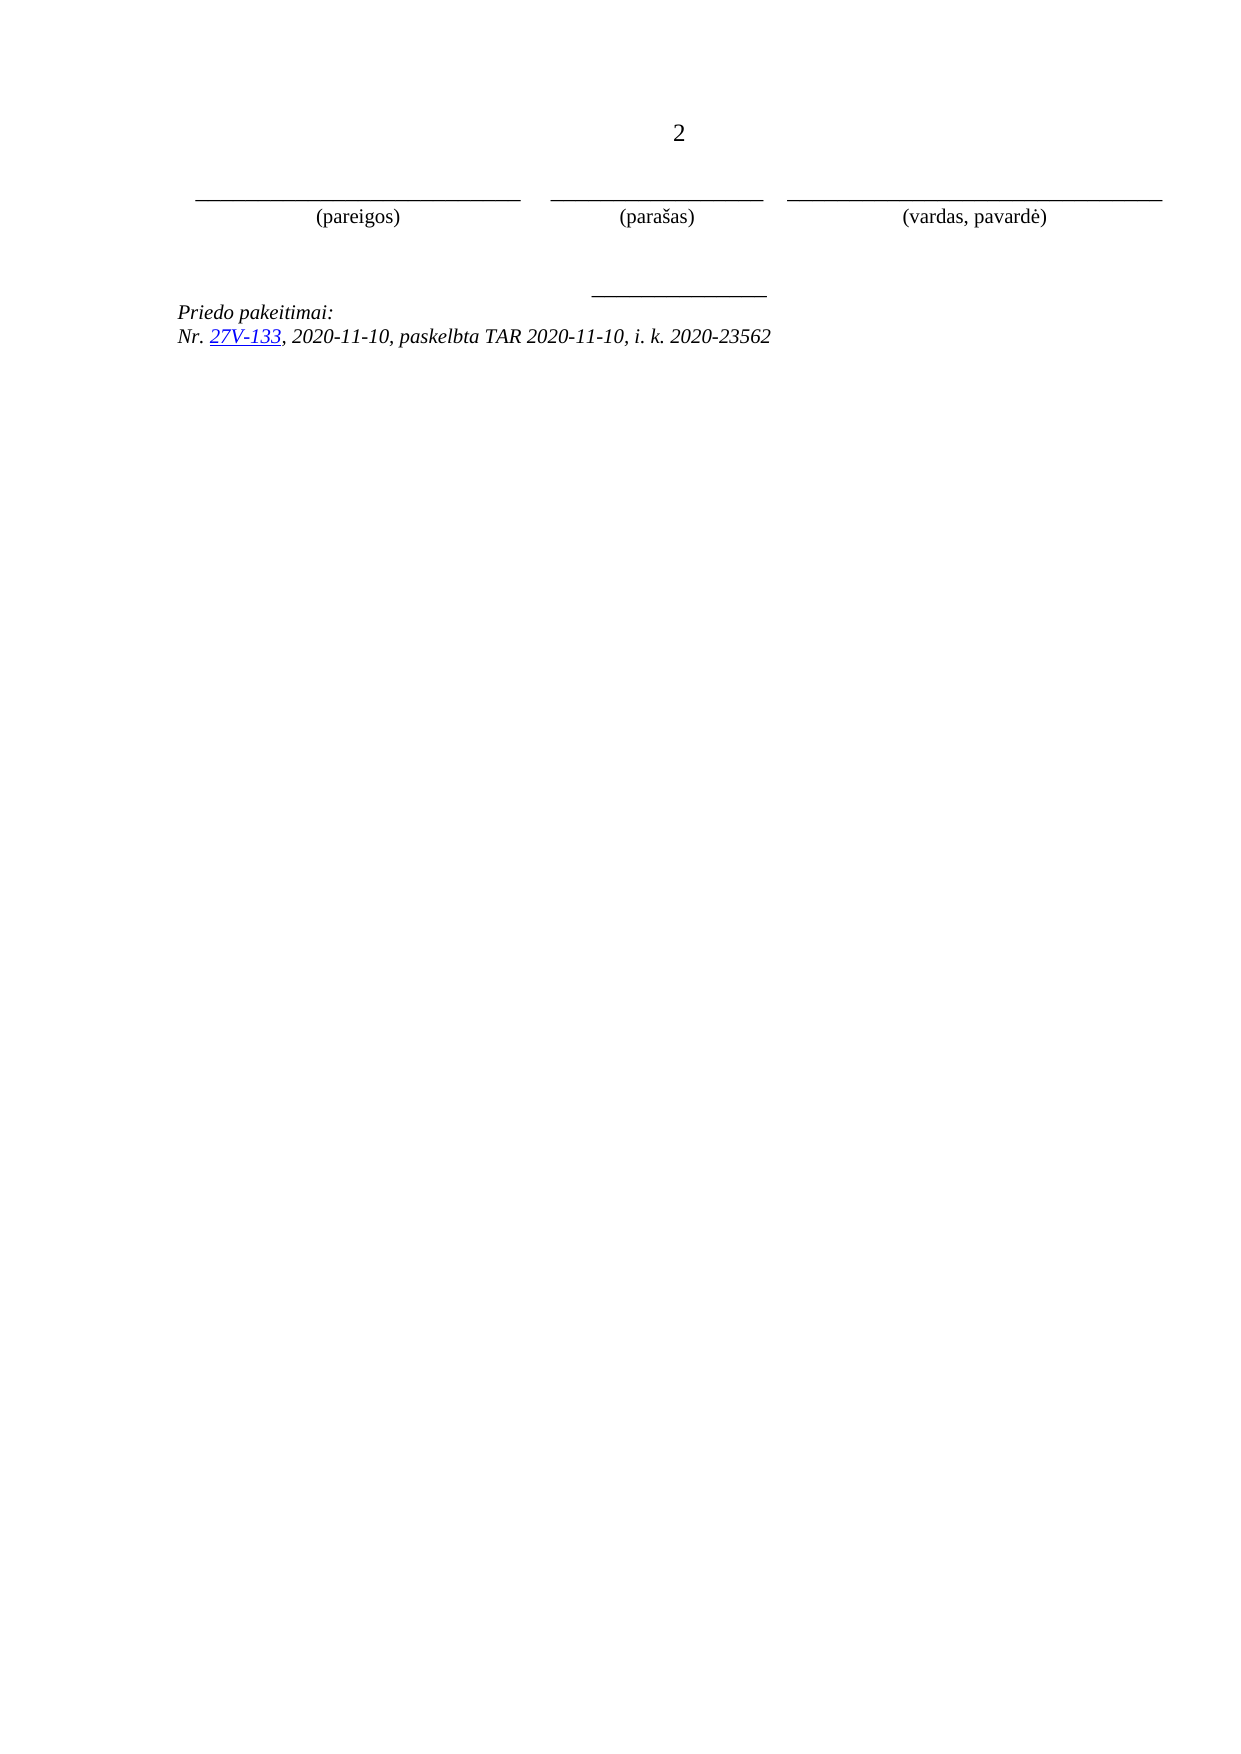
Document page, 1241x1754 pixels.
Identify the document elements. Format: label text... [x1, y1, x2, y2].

table_cell ______________________________ (vardas, pavardė) [775, 176, 1174, 271]
text Nr. 27V-133, 2020-11-10, paskelbta TAR 2020-11-10, i. k. 2020-23562 [177, 324, 1181, 348]
text ______________ [177, 271, 1181, 300]
table_cell __________________________ (pareigos) [177, 176, 539, 271]
text Priedo pakeitimai: [177, 300, 1181, 324]
table_cell _________________ (parašas) [539, 176, 775, 271]
